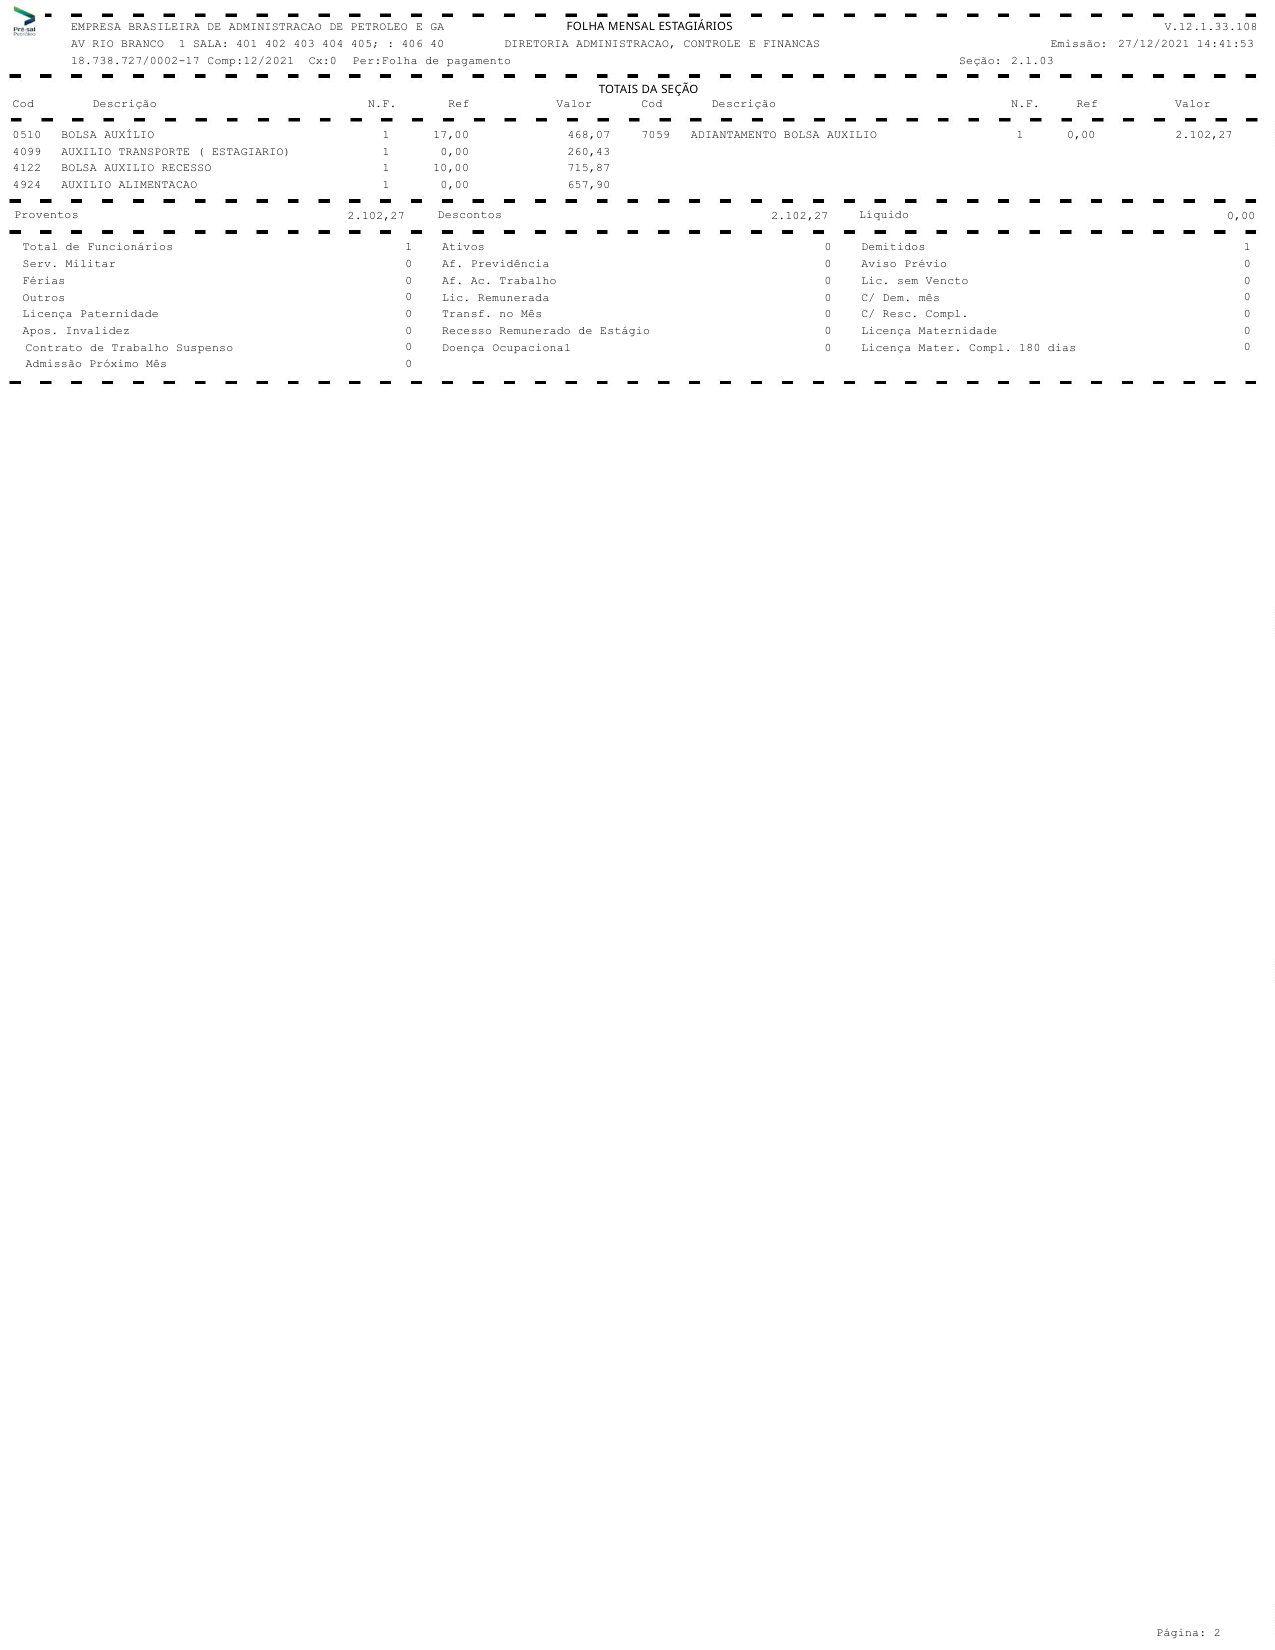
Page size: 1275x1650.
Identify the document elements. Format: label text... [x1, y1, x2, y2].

text Serv. Militar [22, 257, 196, 270]
text 1 [382, 127, 407, 141]
text 0 [824, 307, 849, 320]
text DIRETORIA ADMINISTRACAO, CONTROLE E FINANCAS [504, 37, 845, 50]
text 0 [405, 257, 429, 270]
text 0 [1244, 323, 1268, 337]
text Licença Mater. Compl. 180 dias [861, 340, 1102, 354]
text BOLSA AUXÍLIO [61, 127, 172, 141]
text Recesso Remunerado de Estágio [442, 323, 675, 337]
text N.F. [1011, 97, 1057, 111]
text Proventos [14, 208, 96, 221]
text 1 [1244, 240, 1268, 253]
text Valor [1175, 97, 1228, 111]
text 4 [12, 144, 20, 158]
text Férias [22, 273, 83, 287]
text 0 [1244, 340, 1268, 353]
text 0 [405, 357, 429, 370]
text 0 [1244, 290, 1268, 303]
text Licença Paternidade [22, 307, 259, 320]
text 1 [71, 53, 78, 67]
text 0 [1244, 273, 1268, 287]
text Admissão Próximo Mês [25, 357, 259, 370]
text 0 [12, 127, 20, 141]
text Total de Funcionários [22, 240, 196, 253]
text 260,43 [567, 144, 627, 158]
text 099 [20, 144, 58, 158]
text 2.102,27 [1175, 127, 1250, 141]
text 2.102,27 [347, 208, 422, 222]
text 27/12/2021 14:41:53 [1118, 37, 1275, 50]
text 1 [382, 144, 407, 158]
text Emissão: [1050, 37, 1118, 50]
text Descrição [92, 97, 174, 111]
text Apos. Invalidez [22, 323, 259, 337]
text Aviso Prévio [861, 257, 964, 270]
text Outros [22, 290, 83, 304]
text C/ Dem. mês [861, 290, 986, 304]
text 4 [12, 177, 20, 191]
text 0 [405, 290, 429, 303]
text 0 [824, 323, 849, 337]
text 0,00 [440, 144, 486, 158]
text Af. Previdência [442, 257, 574, 270]
text 0 [1244, 257, 1268, 270]
text 0,00 [1067, 127, 1113, 141]
text 7059 [641, 127, 687, 141]
text 510 [20, 127, 58, 141]
text 0 [824, 240, 849, 253]
text Contrato de Trabalho Suspenso [25, 340, 259, 354]
text Cod [641, 97, 680, 111]
text 0 [824, 340, 849, 354]
text 657,90 [567, 177, 627, 191]
text 468,07 [567, 127, 627, 141]
text C/ Resc. Compl. [861, 307, 1018, 320]
text 8.738.727/0002-17 Comp:12/2021 Cx:0 Per:Folha de pagamento [78, 53, 536, 67]
text 0 [405, 307, 429, 320]
text AV RIO BRANCO 1 SALA: 401 402 403 404 405; : 406 40 [71, 37, 469, 50]
text 0,00 [440, 177, 486, 191]
text Af. Ac. Trabalho [442, 273, 574, 287]
text 0 [1244, 307, 1268, 320]
text Líquido [859, 208, 926, 221]
text BOLSA AUXILIO RECESSO [61, 161, 316, 174]
text Página: 2 [1156, 1626, 1237, 1639]
text 0 [824, 257, 849, 270]
text 1 [1016, 127, 1057, 141]
text Transf. no Mês [442, 307, 574, 320]
text 2.102,27 [771, 208, 846, 222]
text 0 [824, 290, 849, 304]
text EMPRESA BRASILEIRA DE ADMINISTRACAO DE PETROLEO E GA [71, 20, 469, 33]
text Ref [1076, 97, 1115, 111]
text Ativos [442, 240, 502, 253]
text 4 [12, 161, 20, 174]
picture [0, 0, 1275, 1650]
text Lic. sem Vencto [861, 273, 986, 287]
text 0 [405, 323, 429, 337]
text AUXILIO ALIMENTACAO [61, 177, 316, 191]
text Demitidos [861, 240, 943, 253]
text Seção: 2.1.03 [959, 53, 1130, 67]
text ADIANTAMENTO BOLSA AUXILIO [691, 127, 902, 141]
text AUXILIO TRANSPORTE ( ESTAGIARIO) [61, 144, 316, 158]
text 1 [405, 240, 429, 253]
text 0 [405, 340, 429, 353]
text 0 [824, 273, 849, 287]
text V.12.1.33.108 [1164, 20, 1275, 33]
text Doença Ocupacional [442, 340, 675, 354]
text Valor [556, 97, 609, 111]
text N.F. [368, 97, 414, 111]
text Descontos [437, 208, 519, 221]
text Descrição [711, 97, 793, 111]
text 10,00 [433, 161, 486, 174]
text FOLHA MENSAL ESTAGIÁRIOS [566, 20, 764, 33]
text Licença Maternidade [861, 323, 1018, 337]
text TOTAIS DA SEÇÃO [598, 82, 723, 96]
text 0 [405, 273, 429, 287]
text 715,87 [567, 161, 627, 174]
text 924 [20, 177, 58, 191]
text Lic. Remunerada [442, 290, 574, 304]
text 17,00 [433, 127, 486, 141]
text 122 [20, 161, 58, 174]
text Cod [12, 97, 51, 111]
text 0,00 [1227, 208, 1273, 222]
text Ref [448, 97, 487, 111]
text 1 [382, 161, 407, 174]
text 1 [382, 177, 407, 191]
